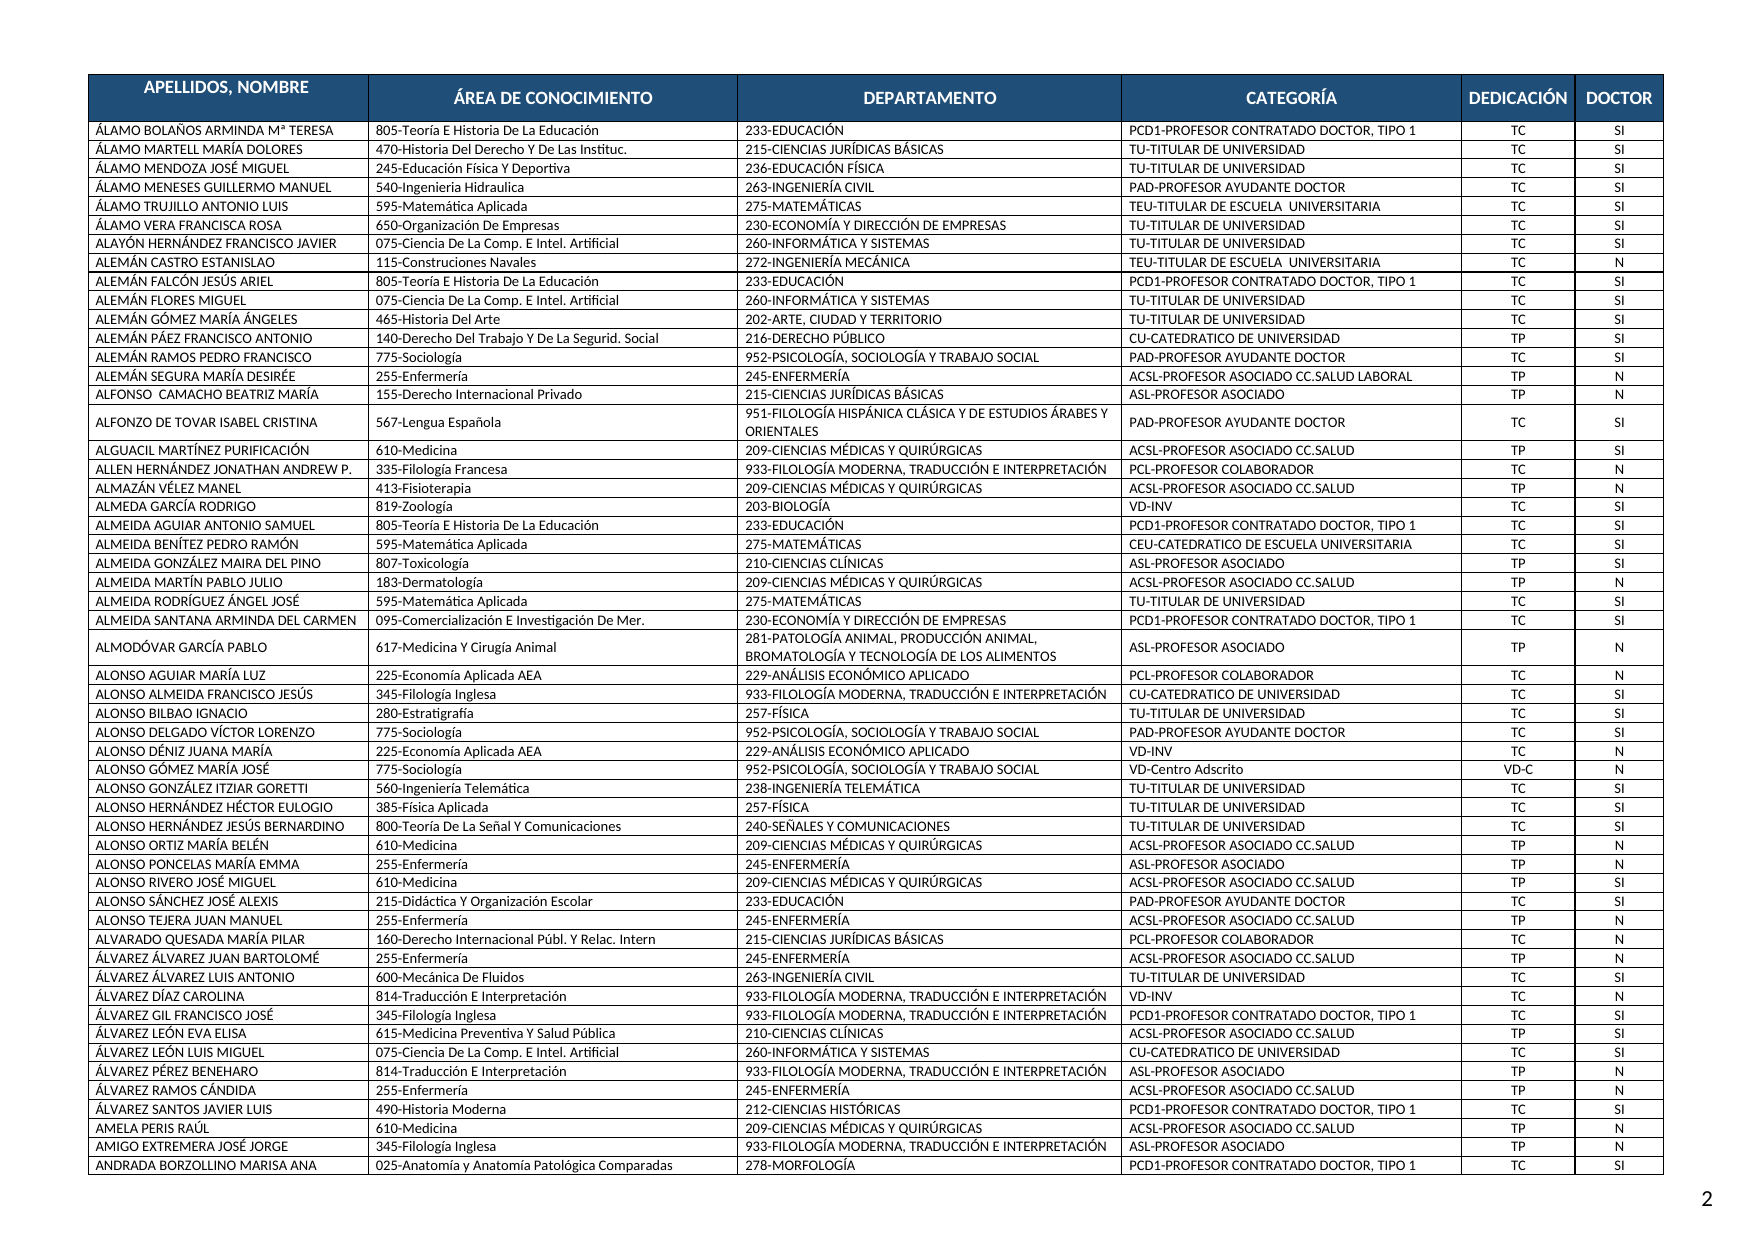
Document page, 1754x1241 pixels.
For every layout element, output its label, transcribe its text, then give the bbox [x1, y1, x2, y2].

table_cell TC [1462, 893, 1574, 910]
table_cell TU-TITULAR DE UNIVERSIDAD [1122, 310, 1461, 328]
table_cell TC [1462, 310, 1574, 328]
table_cell 233-EDUCACIÓN [738, 517, 1121, 534]
table_cell 281-PATOLOGÍA ANIMAL, PRODUCCIÓN ANIMAL, BROMATOLOGÍA Y TECNOLOGÍA DE LOS ALIMENTOS [738, 630, 1121, 665]
table_cell N [1576, 1062, 1663, 1080]
table_cell 280-Estratigrafía [369, 704, 737, 722]
table_cell 229-ANÁLISIS ECONÓMICO APLICADO [738, 742, 1121, 759]
table_cell 212-CIENCIAS HISTÓRICAS [738, 1100, 1121, 1118]
table_cell 215-CIENCIAS JURÍDICAS BÁSICAS [738, 930, 1121, 948]
table_cell 075-Ciencia De La Comp. E Intel. Artificial [369, 1044, 737, 1061]
table_cell ALMODÓVAR GARCÍA PABLO [89, 630, 368, 665]
table_cell ALONSO BILBAO IGNACIO [89, 704, 368, 722]
table_cell 807-Toxicología [369, 554, 737, 572]
table_cell TP [1462, 1062, 1574, 1080]
table_cell 238-INGENIERÍA TELEMÁTICA [738, 780, 1121, 797]
table_cell 245-ENFERMERÍA [738, 1081, 1121, 1099]
table_cell ASL-PROFESOR ASOCIADO [1122, 855, 1461, 873]
table_header DEDICACIÓN [1462, 75, 1574, 121]
table_cell 230-ECONOMÍA Y DIRECCIÓN DE EMPRESAS [738, 216, 1121, 234]
table_cell ACSL-PROFESOR ASOCIADO CC.SALUD [1122, 911, 1461, 929]
table_cell TU-TITULAR DE UNIVERSIDAD [1122, 968, 1461, 986]
table_cell SI [1576, 329, 1663, 347]
table_cell SI [1576, 1100, 1663, 1118]
table_cell SI [1576, 517, 1663, 534]
table_cell 595-Matemática Aplicada [369, 197, 737, 215]
table_cell TC [1462, 197, 1574, 215]
table_cell ALEMÁN CASTRO ESTANISLAO [89, 254, 368, 271]
table_cell ALONSO HERNÁNDEZ HÉCTOR EULOGIO [89, 798, 368, 816]
table_cell 260-INFORMÁTICA Y SISTEMAS [738, 1044, 1121, 1061]
table_cell 209-CIENCIAS MÉDICAS Y QUIRÚRGICAS [738, 836, 1121, 854]
table_cell 952-PSICOLOGÍA, SOCIOLOGÍA Y TRABAJO SOCIAL [738, 348, 1121, 366]
table_cell 335-Filología Francesa [369, 460, 737, 478]
table_cell 215-CIENCIAS JURÍDICAS BÁSICAS [738, 141, 1121, 158]
table_cell SI [1576, 310, 1663, 328]
table_cell ÁLAMO VERA FRANCISCA ROSA [89, 216, 368, 234]
table_cell N [1576, 855, 1663, 873]
table_cell SI [1576, 592, 1663, 610]
table_cell 465-Historia Del Arte [369, 310, 737, 328]
table_cell SI [1576, 1006, 1663, 1023]
table_cell N [1576, 836, 1663, 854]
table_cell TU-TITULAR DE UNIVERSIDAD [1122, 235, 1461, 253]
table_cell 230-ECONOMÍA Y DIRECCIÓN DE EMPRESAS [738, 611, 1121, 629]
table_cell PCD1-PROFESOR CONTRATADO DOCTOR, TIPO 1 [1122, 122, 1461, 139]
table_cell ALONSO HERNÁNDEZ JESÚS BERNARDINO [89, 817, 368, 835]
table_cell ASL-PROFESOR ASOCIADO [1122, 1062, 1461, 1080]
table_cell SI [1576, 1025, 1663, 1042]
table_cell CU-CATEDRATICO DE UNIVERSIDAD [1122, 329, 1461, 347]
table_cell 805-Teoría E Historia De La Educación [369, 517, 737, 534]
table_cell 245-ENFERMERÍA [738, 911, 1121, 929]
table_cell VD-C [1462, 761, 1574, 778]
table_cell ALMAZÁN VÉLEZ MANEL [89, 479, 368, 497]
table_cell SI [1576, 1044, 1663, 1061]
table_cell TU-TITULAR DE UNIVERSIDAD [1122, 291, 1461, 309]
table_cell 183-Dermatología [369, 573, 737, 591]
table_cell PAD-PROFESOR AYUDANTE DOCTOR [1122, 893, 1461, 910]
table_cell ALONSO AGUIAR MARÍA LUZ [89, 666, 368, 684]
table_cell ACSL-PROFESOR ASOCIADO CC.SALUD [1122, 573, 1461, 591]
table_cell 209-CIENCIAS MÉDICAS Y QUIRÚRGICAS [738, 1119, 1121, 1137]
table_cell SI [1576, 498, 1663, 516]
table_cell TC [1462, 498, 1574, 516]
table_cell ALONSO ALMEIDA FRANCISCO JESÚS [89, 685, 368, 703]
table_cell 933-FILOLOGÍA MODERNA, TRADUCCIÓN E INTERPRETACIÓN [738, 685, 1121, 703]
table_cell N [1576, 573, 1663, 591]
table_cell ALMEIDA SANTANA ARMINDA DEL CARMEN [89, 611, 368, 629]
table_cell ACSL-PROFESOR ASOCIADO CC.SALUD [1122, 874, 1461, 892]
table_cell 610-Medicina [369, 441, 737, 459]
table_cell ALONSO DELGADO VÍCTOR LORENZO [89, 723, 368, 741]
table_cell TU-TITULAR DE UNIVERSIDAD [1122, 141, 1461, 158]
table_cell PCL-PROFESOR COLABORADOR [1122, 666, 1461, 684]
table_cell ACSL-PROFESOR ASOCIADO CC.SALUD [1122, 441, 1461, 459]
table_cell TC [1462, 405, 1574, 440]
table_cell TC [1462, 178, 1574, 196]
table_cell SI [1576, 141, 1663, 158]
table_cell 155-Derecho Internacional Privado [369, 386, 737, 403]
table_cell ALMEIDA AGUIAR ANTONIO SAMUEL [89, 517, 368, 534]
table_cell ALEMÁN FALCÓN JESÚS ARIEL [89, 273, 368, 290]
table_cell TP [1462, 479, 1574, 497]
table_cell 255-Enfermería [369, 949, 737, 967]
table_cell ASL-PROFESOR ASOCIADO [1122, 1138, 1461, 1156]
table_cell SI [1576, 685, 1663, 703]
table_cell 805-Teoría E Historia De La Educación [369, 273, 737, 290]
table_cell PCD1-PROFESOR CONTRATADO DOCTOR, TIPO 1 [1122, 1100, 1461, 1118]
table_cell 255-Enfermería [369, 855, 737, 873]
table_cell ÁLAMO MENESES GUILLERMO MANUEL [89, 178, 368, 196]
table_cell ALFONSO CAMACHO BEATRIZ MARÍA [89, 386, 368, 403]
table_cell ALMEIDA BENÍTEZ PEDRO RAMÓN [89, 535, 368, 553]
table_cell VD-INV [1122, 987, 1461, 1005]
table_cell PCD1-PROFESOR CONTRATADO DOCTOR, TIPO 1 [1122, 1006, 1461, 1023]
table_cell 272-INGENIERÍA MECÁNICA [738, 254, 1121, 271]
table_cell TC [1462, 273, 1574, 290]
table_cell TP [1462, 1025, 1574, 1042]
table_cell ÁLVAREZ SANTOS JAVIER LUIS [89, 1100, 368, 1118]
table_cell TC [1462, 141, 1574, 158]
table_cell 245-ENFERMERÍA [738, 855, 1121, 873]
table_cell 775-Sociología [369, 348, 737, 366]
table_cell 225-Economía Aplicada AEA [369, 742, 737, 759]
table_cell 209-CIENCIAS MÉDICAS Y QUIRÚRGICAS [738, 874, 1121, 892]
table_cell PCD1-PROFESOR CONTRATADO DOCTOR, TIPO 1 [1122, 273, 1461, 290]
table_cell SI [1576, 291, 1663, 309]
table_cell 610-Medicina [369, 874, 737, 892]
table_cell PAD-PROFESOR AYUDANTE DOCTOR [1122, 723, 1461, 741]
table_cell TP [1462, 911, 1574, 929]
table_cell 160-Derecho Internacional Públ. Y Relac. Intern [369, 930, 737, 948]
table_cell TC [1462, 1006, 1574, 1023]
table_cell ÁLAMO TRUJILLO ANTONIO LUIS [89, 197, 368, 215]
table_cell PCD1-PROFESOR CONTRATADO DOCTOR, TIPO 1 [1122, 1157, 1461, 1174]
table_cell TC [1462, 968, 1574, 986]
table_cell 490-Historia Moderna [369, 1100, 737, 1118]
table_cell 255-Enfermería [369, 1081, 737, 1099]
table_cell TC [1462, 611, 1574, 629]
table_cell SI [1576, 197, 1663, 215]
table_cell TP [1462, 836, 1574, 854]
table_cell 345-Filología Inglesa [369, 1138, 737, 1156]
table_cell TP [1462, 554, 1574, 572]
table_cell TC [1462, 592, 1574, 610]
table_cell ALEMÁN FLORES MIGUEL [89, 291, 368, 309]
table_cell N [1576, 630, 1663, 665]
table_cell TP [1462, 949, 1574, 967]
table_cell 115-Construciones Navales [369, 254, 737, 271]
table_cell VD-Centro Adscrito [1122, 761, 1461, 778]
table_cell N [1576, 911, 1663, 929]
table_cell ALONSO RIVERO JOSÉ MIGUEL [89, 874, 368, 892]
table_cell 385-Física Aplicada [369, 798, 737, 816]
table_cell AMIGO EXTREMERA JOSÉ JORGE [89, 1138, 368, 1156]
table_cell TC [1462, 704, 1574, 722]
table_cell ASL-PROFESOR ASOCIADO [1122, 630, 1461, 665]
table_cell TP [1462, 630, 1574, 665]
table_cell TU-TITULAR DE UNIVERSIDAD [1122, 704, 1461, 722]
table_cell 263-INGENIERÍA CIVIL [738, 968, 1121, 986]
table_cell PAD-PROFESOR AYUDANTE DOCTOR [1122, 178, 1461, 196]
table_cell 245-ENFERMERÍA [738, 367, 1121, 384]
table_cell TC [1462, 159, 1574, 177]
table_cell ALEMÁN GÓMEZ MARÍA ÁNGELES [89, 310, 368, 328]
table_cell SI [1576, 348, 1663, 366]
table_cell TC [1462, 742, 1574, 759]
table_cell SI [1576, 1157, 1663, 1174]
table_cell 560-Ingeniería Telemática [369, 780, 737, 797]
table_cell ALMEIDA GONZÁLEZ MAIRA DEL PINO [89, 554, 368, 572]
table_cell SI [1576, 235, 1663, 253]
table_cell ALMEIDA MARTÍN PABLO JULIO [89, 573, 368, 591]
table_cell ALFONZO DE TOVAR ISABEL CRISTINA [89, 405, 368, 440]
table_cell SI [1576, 405, 1663, 440]
table_cell 025-Anatomía y Anatomía Patológica Comparadas [369, 1157, 737, 1174]
table_cell PAD-PROFESOR AYUDANTE DOCTOR [1122, 348, 1461, 366]
table_cell SI [1576, 798, 1663, 816]
table_cell 209-CIENCIAS MÉDICAS Y QUIRÚRGICAS [738, 479, 1121, 497]
table_cell SI [1576, 874, 1663, 892]
table_cell 257-FÍSICA [738, 704, 1121, 722]
table_cell 229-ANÁLISIS ECONÓMICO APLICADO [738, 666, 1121, 684]
table_cell ÁLVAREZ ÁLVAREZ LUIS ANTONIO [89, 968, 368, 986]
table_cell ALONSO SÁNCHEZ JOSÉ ALEXIS [89, 893, 368, 910]
table_cell TC [1462, 348, 1574, 366]
table_cell 345-Filología Inglesa [369, 685, 737, 703]
table_cell 215-Didáctica Y Organización Escolar [369, 893, 737, 910]
table_cell ALEMÁN PÁEZ FRANCISCO ANTONIO [89, 329, 368, 347]
table_cell TP [1462, 441, 1574, 459]
table_cell 814-Traducción E Interpretación [369, 1062, 737, 1080]
table_cell 933-FILOLOGÍA MODERNA, TRADUCCIÓN E INTERPRETACIÓN [738, 987, 1121, 1005]
table_cell 260-INFORMÁTICA Y SISTEMAS [738, 291, 1121, 309]
table_cell TP [1462, 329, 1574, 347]
table_cell TC [1462, 291, 1574, 309]
table_cell ALONSO GÓMEZ MARÍA JOSÉ [89, 761, 368, 778]
table_cell TU-TITULAR DE UNIVERSIDAD [1122, 780, 1461, 797]
table_cell TP [1462, 855, 1574, 873]
table_cell SI [1576, 273, 1663, 290]
table_cell ÁLVAREZ ÁLVAREZ JUAN BARTOLOMÉ [89, 949, 368, 967]
table_cell ALONSO PONCELAS MARÍA EMMA [89, 855, 368, 873]
table_cell 255-Enfermería [369, 911, 737, 929]
table_cell ALONSO GONZÁLEZ ITZIAR GORETTI [89, 780, 368, 797]
table_cell TP [1462, 874, 1574, 892]
table_cell SI [1576, 441, 1663, 459]
table_cell 215-CIENCIAS JURÍDICAS BÁSICAS [738, 386, 1121, 403]
table_cell TC [1462, 685, 1574, 703]
table_cell ALAYÓN HERNÁNDEZ FRANCISCO JAVIER [89, 235, 368, 253]
table_cell 951-FILOLOGÍA HISPÁNICA CLÁSICA Y DE ESTUDIOS ÁRABES Y ORIENTALES [738, 405, 1121, 440]
table_cell 595-Matemática Aplicada [369, 535, 737, 553]
table_cell TP [1462, 386, 1574, 403]
table_cell 255-Enfermería [369, 367, 737, 384]
table_cell SI [1576, 817, 1663, 835]
table_cell 540-Ingenieria Hidraulica [369, 178, 737, 196]
table_cell N [1576, 479, 1663, 497]
table_cell 236-EDUCACIÓN FÍSICA [738, 159, 1121, 177]
table_cell ALEMÁN RAMOS PEDRO FRANCISCO [89, 348, 368, 366]
table_cell 210-CIENCIAS CLÍNICAS [738, 1025, 1121, 1042]
table_cell 275-MATEMÁTICAS [738, 535, 1121, 553]
table_cell TC [1462, 930, 1574, 948]
table_cell TP [1462, 1081, 1574, 1099]
table_cell ACSL-PROFESOR ASOCIADO CC.SALUD [1122, 836, 1461, 854]
table_cell ALMEIDA RODRÍGUEZ ÁNGEL JOSÉ [89, 592, 368, 610]
table_cell N [1576, 367, 1663, 384]
table_cell 933-FILOLOGÍA MODERNA, TRADUCCIÓN E INTERPRETACIÓN [738, 1138, 1121, 1156]
table_cell 240-SEÑALES Y COMUNICACIONES [738, 817, 1121, 835]
table_cell TEU-TITULAR DE ESCUELA UNIVERSITARIA [1122, 197, 1461, 215]
table_cell 470-Historia Del Derecho Y De Las Instituc. [369, 141, 737, 158]
table_cell SI [1576, 554, 1663, 572]
table_cell TC [1462, 723, 1574, 741]
table_cell 595-Matemática Aplicada [369, 592, 737, 610]
table_cell TC [1462, 780, 1574, 797]
table_cell TU-TITULAR DE UNIVERSIDAD [1122, 216, 1461, 234]
table_cell 202-ARTE, CIUDAD Y TERRITORIO [738, 310, 1121, 328]
table_cell N [1576, 1138, 1663, 1156]
table_cell ACSL-PROFESOR ASOCIADO CC.SALUD [1122, 949, 1461, 967]
table_cell N [1576, 386, 1663, 403]
table_cell ACSL-PROFESOR ASOCIADO CC.SALUD [1122, 1081, 1461, 1099]
table_cell 567-Lengua Española [369, 405, 737, 440]
table_cell ÁLVAREZ PÉREZ BENEHARO [89, 1062, 368, 1080]
table_header DOCTOR [1576, 75, 1663, 121]
table_cell SI [1576, 780, 1663, 797]
table_cell CU-CATEDRATICO DE UNIVERSIDAD [1122, 1044, 1461, 1061]
table_cell TU-TITULAR DE UNIVERSIDAD [1122, 159, 1461, 177]
table_cell TC [1462, 122, 1574, 139]
table_cell N [1576, 1081, 1663, 1099]
table_cell TEU-TITULAR DE ESCUELA UNIVERSITARIA [1122, 254, 1461, 271]
table_cell TC [1462, 987, 1574, 1005]
table_cell PCL-PROFESOR COLABORADOR [1122, 930, 1461, 948]
table_cell 413-Fisioterapia [369, 479, 737, 497]
table_cell N [1576, 949, 1663, 967]
table_cell 075-Ciencia De La Comp. E Intel. Artificial [369, 235, 737, 253]
table_cell 933-FILOLOGÍA MODERNA, TRADUCCIÓN E INTERPRETACIÓN [738, 1062, 1121, 1080]
table_cell TC [1462, 666, 1574, 684]
table_cell 952-PSICOLOGÍA, SOCIOLOGÍA Y TRABAJO SOCIAL [738, 761, 1121, 778]
table_cell 819-Zoología [369, 498, 737, 516]
table_cell PCL-PROFESOR COLABORADOR [1122, 460, 1461, 478]
table_cell 610-Medicina [369, 836, 737, 854]
table_cell 257-FÍSICA [738, 798, 1121, 816]
table_cell SI [1576, 122, 1663, 139]
table_cell N [1576, 1119, 1663, 1137]
table_cell 952-PSICOLOGÍA, SOCIOLOGÍA Y TRABAJO SOCIAL [738, 723, 1121, 741]
table_header CATEGORÍA [1122, 75, 1461, 121]
table_cell ALGUACIL MARTÍNEZ PURIFICACIÓN [89, 441, 368, 459]
table_cell ÁLAMO MENDOZA JOSÉ MIGUEL [89, 159, 368, 177]
table_header ÁREA DE CONOCIMIENTO [369, 75, 737, 121]
table_cell ÁLAMO MARTELL MARÍA DOLORES [89, 141, 368, 158]
table_cell 775-Sociología [369, 723, 737, 741]
table_cell 095-Comercialización E Investigación De Mer. [369, 611, 737, 629]
table_cell ÁLVAREZ RAMOS CÁNDIDA [89, 1081, 368, 1099]
table_cell TP [1462, 1119, 1574, 1137]
table_cell 615-Medicina Preventiva Y Salud Pública [369, 1025, 737, 1042]
table_cell 933-FILOLOGÍA MODERNA, TRADUCCIÓN E INTERPRETACIÓN [738, 1006, 1121, 1023]
table_cell 140-Derecho Del Trabajo Y De La Segurid. Social [369, 329, 737, 347]
table_cell N [1576, 460, 1663, 478]
table_cell SI [1576, 178, 1663, 196]
table_cell 600-Mecánica De Fluidos [369, 968, 737, 986]
table_cell 233-EDUCACIÓN [738, 122, 1121, 139]
table_cell ÁLVAREZ DÍAZ CAROLINA [89, 987, 368, 1005]
table_cell 233-EDUCACIÓN [738, 273, 1121, 290]
table_cell TP [1462, 1138, 1574, 1156]
table_header APELLIDOS, NOMBRE [89, 75, 368, 121]
table_cell AMELA PERIS RAÚL [89, 1119, 368, 1137]
table_cell ÁLVAREZ LEÓN EVA ELISA [89, 1025, 368, 1042]
table_cell 805-Teoría E Historia De La Educación [369, 122, 737, 139]
table_cell TU-TITULAR DE UNIVERSIDAD [1122, 798, 1461, 816]
table_cell N [1576, 930, 1663, 948]
table_cell N [1576, 254, 1663, 271]
table_cell TC [1462, 460, 1574, 478]
table_cell TC [1462, 235, 1574, 253]
table_cell ALONSO DÉNIZ JUANA MARÍA [89, 742, 368, 759]
table_cell TC [1462, 1100, 1574, 1118]
table_cell 260-INFORMÁTICA Y SISTEMAS [738, 235, 1121, 253]
table_cell ÁLVAREZ LEÓN LUIS MIGUEL [89, 1044, 368, 1061]
table_cell 203-BIOLOGÍA [738, 498, 1121, 516]
table_cell PCD1-PROFESOR CONTRATADO DOCTOR, TIPO 1 [1122, 517, 1461, 534]
table_cell ACSL-PROFESOR ASOCIADO CC.SALUD [1122, 479, 1461, 497]
table_cell SI [1576, 611, 1663, 629]
table_cell 245-ENFERMERÍA [738, 949, 1121, 967]
table_cell 814-Traducción E Interpretación [369, 987, 737, 1005]
table_cell ALMEDA GARCÍA RODRIGO [89, 498, 368, 516]
table_cell 263-INGENIERÍA CIVIL [738, 178, 1121, 196]
table_cell SI [1576, 723, 1663, 741]
table_cell 278-MORFOLOGÍA [738, 1157, 1121, 1174]
table_cell TC [1462, 798, 1574, 816]
table_cell N [1576, 987, 1663, 1005]
table_cell SI [1576, 968, 1663, 986]
table_cell ANDRADA BORZOLLINO MARISA ANA [89, 1157, 368, 1174]
table_cell 216-DERECHO PÚBLICO [738, 329, 1121, 347]
table_cell N [1576, 666, 1663, 684]
table_cell ÁLVAREZ GIL FRANCISCO JOSÉ [89, 1006, 368, 1023]
table_cell 245-Educación Física Y Deportiva [369, 159, 737, 177]
table_cell TU-TITULAR DE UNIVERSIDAD [1122, 817, 1461, 835]
table_cell 617-Medicina Y Cirugía Animal [369, 630, 737, 665]
table_cell PAD-PROFESOR AYUDANTE DOCTOR [1122, 405, 1461, 440]
table_header DEPARTAMENTO [738, 75, 1121, 121]
table_cell CEU-CATEDRATICO DE ESCUELA UNIVERSITARIA [1122, 535, 1461, 553]
table_cell TC [1462, 517, 1574, 534]
table_cell TC [1462, 254, 1574, 271]
table_cell ALONSO ORTIZ MARÍA BELÉN [89, 836, 368, 854]
table_cell 233-EDUCACIÓN [738, 893, 1121, 910]
table_cell 075-Ciencia De La Comp. E Intel. Artificial [369, 291, 737, 309]
table_cell N [1576, 742, 1663, 759]
table_cell SI [1576, 216, 1663, 234]
table_cell ASL-PROFESOR ASOCIADO [1122, 386, 1461, 403]
table_cell TC [1462, 817, 1574, 835]
table_cell TP [1462, 367, 1574, 384]
table_cell 650-Organización De Empresas [369, 216, 737, 234]
table_cell ALEMÁN SEGURA MARÍA DESIRÉE [89, 367, 368, 384]
table_cell 209-CIENCIAS MÉDICAS Y QUIRÚRGICAS [738, 573, 1121, 591]
table_cell ÁLAMO BOLAÑOS ARMINDA Mª TERESA [89, 122, 368, 139]
table_cell TC [1462, 535, 1574, 553]
table_cell 210-CIENCIAS CLÍNICAS [738, 554, 1121, 572]
table_cell SI [1576, 159, 1663, 177]
table_cell TU-TITULAR DE UNIVERSIDAD [1122, 592, 1461, 610]
table_cell N [1576, 761, 1663, 778]
table_cell ALONSO TEJERA JUAN MANUEL [89, 911, 368, 929]
table_cell 800-Teoría De La Señal Y Comunicaciones [369, 817, 737, 835]
table_cell ASL-PROFESOR ASOCIADO [1122, 554, 1461, 572]
table_cell VD-INV [1122, 742, 1461, 759]
table_cell 345-Filología Inglesa [369, 1006, 737, 1023]
table_cell CU-CATEDRATICO DE UNIVERSIDAD [1122, 685, 1461, 703]
table_cell TC [1462, 216, 1574, 234]
table_cell TC [1462, 1044, 1574, 1061]
table_cell VD-INV [1122, 498, 1461, 516]
table_cell SI [1576, 704, 1663, 722]
table_cell 933-FILOLOGÍA MODERNA, TRADUCCIÓN E INTERPRETACIÓN [738, 460, 1121, 478]
table_cell PCD1-PROFESOR CONTRATADO DOCTOR, TIPO 1 [1122, 611, 1461, 629]
table_cell 209-CIENCIAS MÉDICAS Y QUIRÚRGICAS [738, 441, 1121, 459]
table_cell TP [1462, 573, 1574, 591]
table_cell 275-MATEMÁTICAS [738, 592, 1121, 610]
table_cell 225-Economía Aplicada AEA [369, 666, 737, 684]
table_cell 275-MATEMÁTICAS [738, 197, 1121, 215]
table_cell SI [1576, 535, 1663, 553]
table_cell ALVARADO QUESADA MARÍA PILAR [89, 930, 368, 948]
table_cell 775-Sociología [369, 761, 737, 778]
table_cell ALLEN HERNÁNDEZ JONATHAN ANDREW P. [89, 460, 368, 478]
table_cell ACSL-PROFESOR ASOCIADO CC.SALUD [1122, 1025, 1461, 1042]
table_cell 610-Medicina [369, 1119, 737, 1137]
table_cell ACSL-PROFESOR ASOCIADO CC.SALUD LABORAL [1122, 367, 1461, 384]
table_cell ACSL-PROFESOR ASOCIADO CC.SALUD [1122, 1119, 1461, 1137]
table_cell SI [1576, 893, 1663, 910]
table_cell TC [1462, 1157, 1574, 1174]
